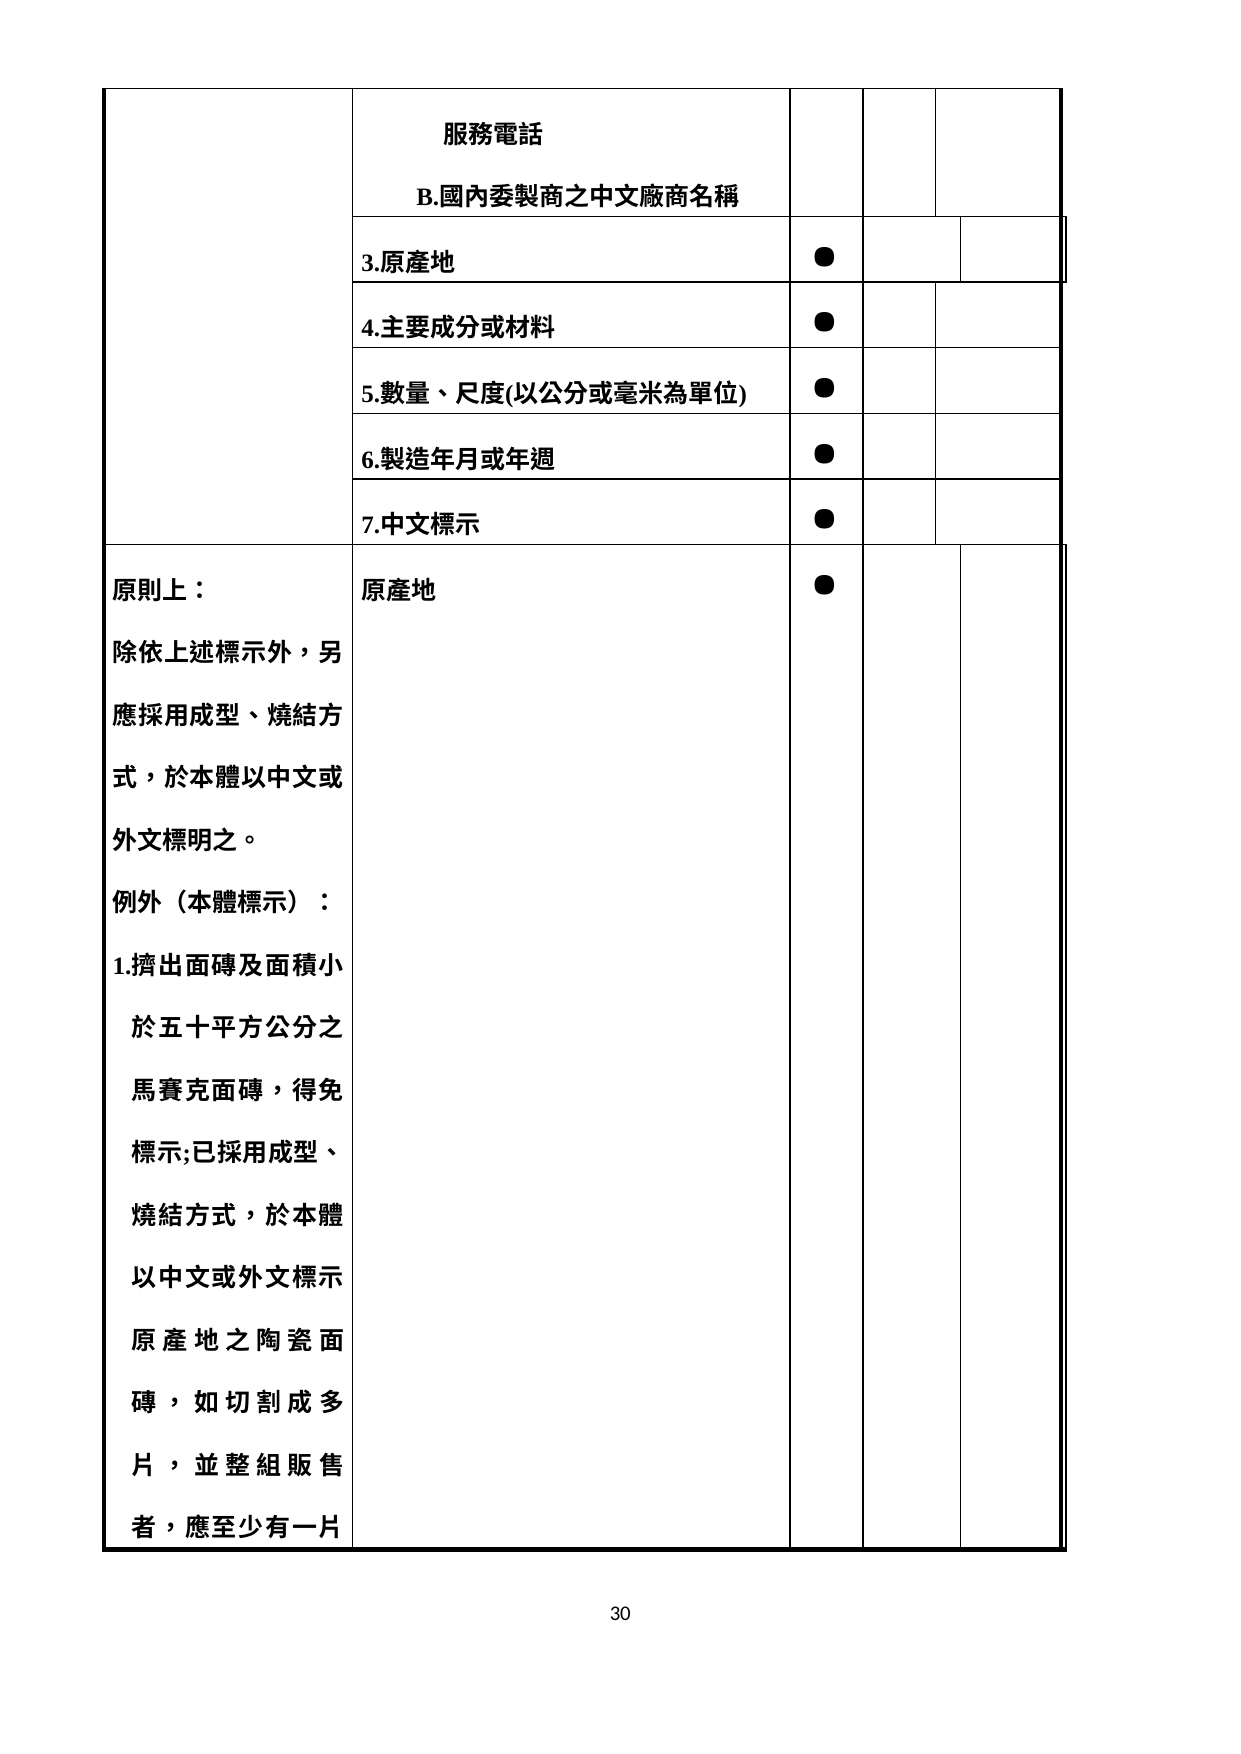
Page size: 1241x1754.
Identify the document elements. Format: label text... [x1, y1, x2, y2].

table_cell 5.數量、尺度(以公分或毫米為單位) [353, 348, 789, 412]
table_cell 3.原產地 [353, 217, 789, 281]
table_cell [936, 480, 1059, 544]
table_cell 原產地 [353, 545, 789, 1547]
table_cell [864, 348, 935, 412]
table_cell [864, 480, 935, 544]
table_cell 4.主要成分或材料 [353, 283, 789, 347]
table_cell [961, 217, 1059, 281]
table_cell [864, 283, 935, 347]
table_cell [864, 545, 960, 1547]
table_cell [961, 545, 1059, 1547]
table_cell 6.製造年月或年週 [353, 414, 789, 478]
table_cell [864, 89, 935, 216]
table_cell [936, 283, 1059, 347]
table_cell [864, 414, 935, 478]
table_cell [864, 217, 960, 281]
table_cell [936, 414, 1059, 478]
table_cell  [791, 480, 862, 544]
table_cell 原則上： 除依上述標示外，另應採用成型、燒結方式，於本體以中文或外文標明之。 例外（本體標示）： 擠出面磚及面積小於五十平方公分之馬賽克面磚，得免標示;已採用成型、燒結方式，於本體以中文或外文標示原產地之陶瓷面磚，如切割成多片，並整組販售者，應至少有一片 [106, 545, 352, 1547]
table_cell  [791, 545, 862, 1547]
table_cell [791, 89, 862, 216]
table_cell  [791, 283, 862, 347]
table_cell 7.中文標示 [353, 480, 789, 544]
table_cell 服務電話 B.國內委製商之中文廠商名稱 [353, 89, 789, 216]
table_cell [936, 89, 1059, 216]
table_cell [936, 348, 1059, 412]
table_cell  [791, 348, 862, 412]
table_cell  [791, 217, 862, 281]
table_cell  [791, 414, 862, 478]
